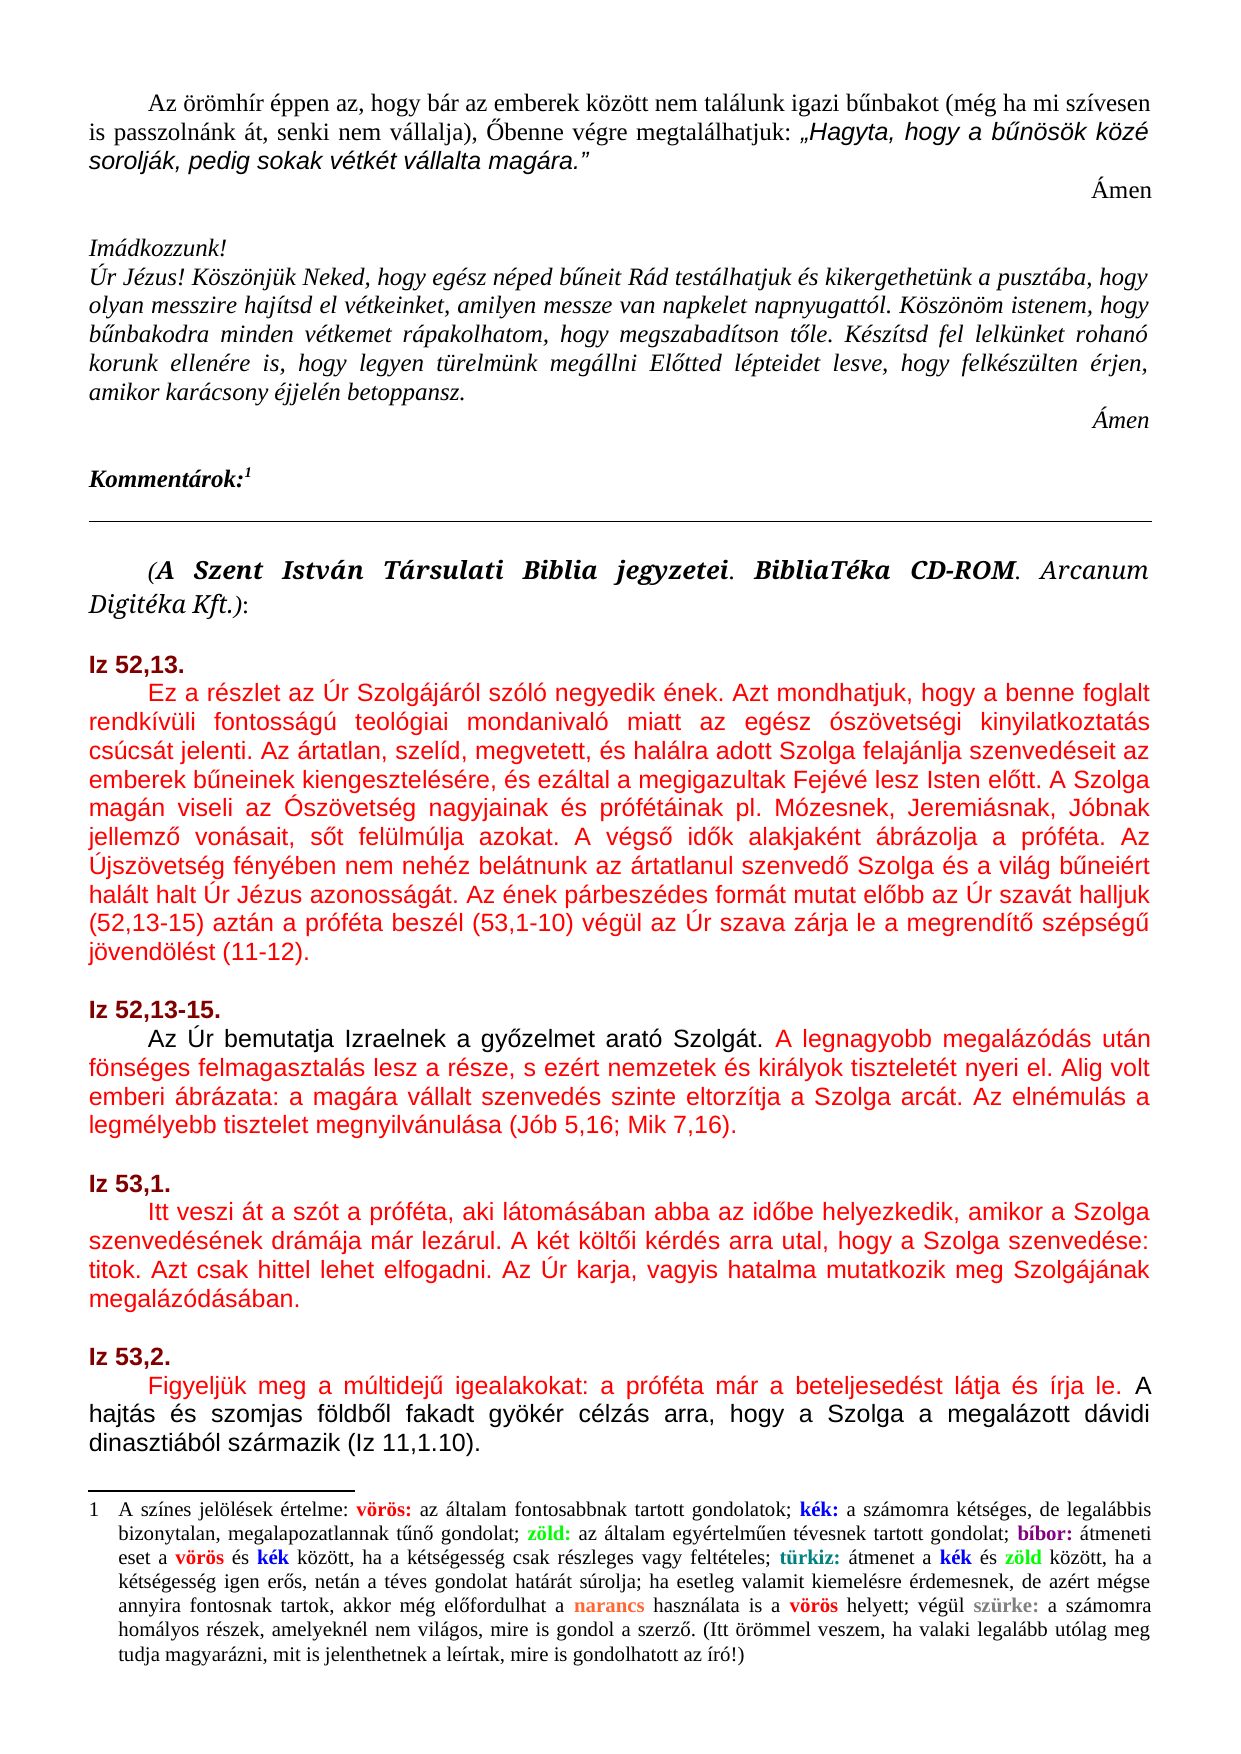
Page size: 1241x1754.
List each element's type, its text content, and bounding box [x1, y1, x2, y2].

text Ámen [88, 406, 1152, 434]
text (A Szent István Társulati Biblia jegyzetei. BibliaTéka CD-ROM. Arcanum Digitéka Kft.): [88, 552, 1152, 620]
text Imádkozzunk! [88, 233, 1152, 262]
text Iz 52,13. [88, 650, 1152, 678]
text Úr Jézus! Köszönjük Neked, hogy egész néped bűneit Rád testálhatjuk és kikergethetünk a pusztába, hogy olyan messzire hajítsd el vétkeinket, amilyen messze van napkelet napnyugattól. Köszönöm istenem, hogy bűnbakodra minden vétkemet rápakolhatom, hogy megszabadítson tőle. Készítsd fel lelkünket rohanó korunk ellenére is, hogy legyen türelmünk megállni Előtted lépteidet lesve, hogy felkészülten érjen, amikor karácsony éjjelén betoppansz. [88, 262, 1152, 406]
text Az Úr bemutatja Izraelnek a győzelmet arató Szolgát. A legnagyobb megalázódás után fönséges felmagasztalás lesz a része, s ezért nemzetek és királyok tiszteletét nyeri el. Alig volt emberi ábrázata: a magára vállalt szenvedés szinte eltorzítja a Szolga arcát. Az elnémulás a legmélyebb tisztelet megnyilvánulása (Jób 5,16; Mik 7,16). [88, 1024, 1152, 1139]
text Itt veszi át a szót a próféta, aki látomásában abba az időbe helyezkedik, amikor a Szolga szenvedésének drámája már lezárul. A két költői kérdés arra utal, hogy a Szolga szenvedése: titok. Azt csak hittel lehet elfogadni. Az Úr karja, vagyis hatalma mutatkozik meg Szolgájának megalázódásában. [88, 1197, 1152, 1312]
text A színes jelölések értelme: vörös: az általam fontosabbnak tartott gondolatok; kék: a számomra kétséges, de legalábbis bizonytalan, megalapozatlannak tűnő gondolat; zöld: az általam egyértelműen tévesnek tartott gondolat; bíbor: átmeneti eset a vörös és kék között, ha a kétségesség csak részleges vagy feltételes; türkiz: átmenet a kék és zöld között, ha a kétségesség igen erős, netán a téves gondolat határát súrolja; ha esetleg valamit kiemelésre érdemesnek, de azért mégse annyira fontosnak tartok, akkor még előfordulhat a narancs használata is a vörös helyett; végül szürke: a számomra homályos részek, amelyeknél nem világos, mire is gondol a szerző. (Itt örömmel veszem, ha valaki legalább utólag meg tudja magyarázni, mit is jelenthetnek a leírtak, mire is gondolhatott az író!) [88, 1497, 1152, 1665]
text Kommentárok: [88, 464, 1152, 493]
text Ámen [88, 175, 1152, 204]
text Iz 53,1. [88, 1169, 1152, 1197]
text Figyeljük meg a múltidejű igealakokat: a próféta már a beteljesedést látja és írja le. A hajtás és szomjas földből fakadt gyökér célzás arra, hogy a Szolga a megalázott dávidi dinasztiából származik (Iz 11,1.10). [88, 1371, 1152, 1457]
text Ez a részlet az Úr Szolgájáról szóló negyedik ének. Azt mondhatjuk, hogy a benne foglalt rendkívüli fontosságú teológiai mondanivaló miatt az egész ószövetségi kinyilatkoztatás csúcsát jelenti. Az ártatlan, szelíd, megvetett, és halálra adott Szolga felajánlja szenvedéseit az emberek bűneinek kiengesztelésére, és ezáltal a megigazultak Fejévé lesz Isten előtt. A Szolga magán viseli az Ószövetség nagyjainak és prófétáinak pl. Mózesnek, Jeremiásnak, Jóbnak jellemző vonásait, sőt felülmúlja azokat. A végső idők alakjaként ábrázolja a próféta. Az Újszövetség fényében nem nehéz belátnunk az ártatlanul szenvedő Szolga és a világ bűneiért halált halt Úr Jézus azonosságát. Az ének párbeszédes formát mutat előbb az Úr szavát halljuk (52,13-15) aztán a próféta beszél (53,1-10) végül az Úr szava zárja le a megrendítő szépségű jövendölést (11-12). [88, 678, 1152, 966]
text Iz 52,13-15. [88, 995, 1152, 1024]
text Az örömhír éppen az, hogy bár az emberek között nem találunk igazi bűnbakot (még ha mi szívesen is passzolnánk át, senki nem vállalja), Őbenne végre megtalálhatjuk: „Hagyta, hogy a bűnösök közé sorolják, pedig sokak vétkét vállalta magára.” [88, 88, 1152, 175]
text Iz 53,2. [88, 1342, 1152, 1371]
